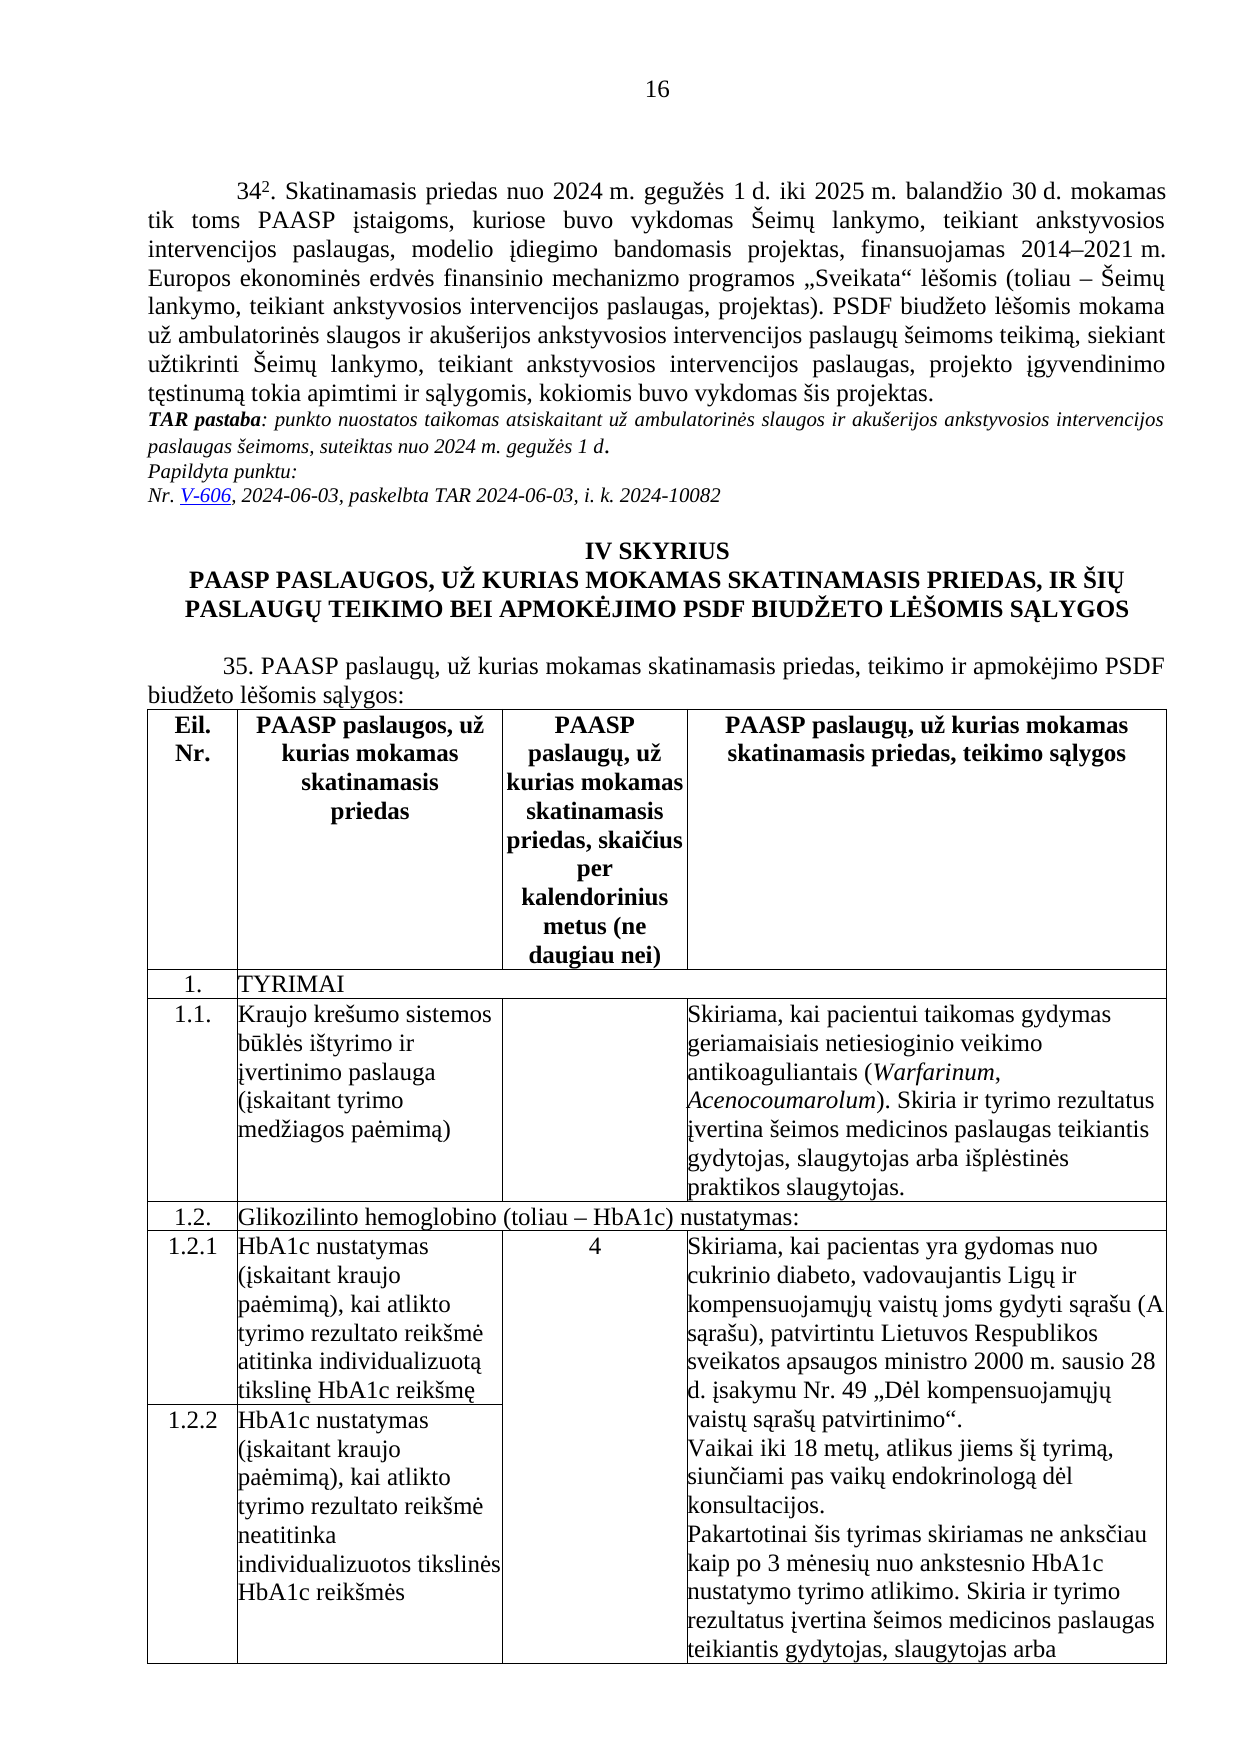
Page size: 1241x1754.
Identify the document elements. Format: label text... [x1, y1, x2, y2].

table_cell Kraujo krešumo sistemos būklės ištyrimo ir įvertinimo paslauga (įskaitant tyrimo medžiagos paėmimą) [238, 999, 502, 1201]
table_cell Glikozilinto hemoglobino (toliau – HbA1c) nustatymas: [238, 1202, 1166, 1230]
text 35. PAASP paslaugų, už kurias mokamas skatinamasis priedas, teikimo ir apmokėjimo PSDF biudžeto lėšomis sąlygos: [148, 651, 1166, 709]
text PAASP PASLAUGOS, UŽ KURIAS MOKAMAS SKATINAMASIS PRIEDAS, IR ŠIŲ PASLAUGŲ TEIKIMO BEI APMOKĖJIMO PSDF BIUDŽETO LĖŠOMIS SĄLYGOS [148, 565, 1166, 622]
table_cell Skiriama, kai pacientas yra gydomas nuo cukrinio diabeto, vadovaujantis Ligų ir kompensuojamųjų vaistų joms gydyti sąrašu (A sąrašu), patvirtintu Lietuvos Respublikos sveikatos apsaugos ministro 2000 m. sausio 28 d. įsakymu Nr. 49 „Dėl kompensuojamųjų vaistų sąrašų patvirtinimo“. Vaikai iki 18 metų, atlikus jiems šį tyrimą, siunčiami pas vaikų endokrinologą dėl konsultacijos. Pakartotinai šis tyrimas skiriamas ne anksčiau kaip po 3 mėnesių nuo ankstesnio HbA1c nustatymo tyrimo atlikimo. Skiria ir tyrimo rezultatus įvertina šeimos medicinos paslaugas teikiantis gydytojas, slaugytojas arba [688, 1231, 1166, 1663]
text Nr. V-606, 2024-06-03, paskelbta TAR 2024-06-03, i. k. 2024-10082 [148, 483, 1166, 507]
table_cell HbA1c nustatymas (įskaitant kraujo paėmimą), kai atlikto tyrimo rezultato reikšmė neatitinka individualizuotos tikslinės HbA1c reikšmės [238, 1405, 502, 1663]
table_header PAASP paslaugų, už kurias mokamas skatinamasis priedas, skaičius per kalendorinius metus (ne daugiau nei) [503, 710, 687, 968]
text IV SKYRIUS [148, 536, 1166, 565]
table_header Eil. Nr. [148, 710, 237, 968]
text 342. Skatinamasis priedas nuo 2024 m. gegužės 1 d. iki 2025 m. balandžio 30 d. mokamas tik toms PAASP įstaigoms, kuriose buvo vykdomas Šeimų lankymo, teikiant ankstyvosios intervencijos paslaugas, modelio įdiegimo bandomasis projektas, finansuojamas 2014–2021 m. Europos ekonominės erdvės finansinio mechanizmo programos „Sveikata“ lėšomis (toliau – Šeimų lankymo, teikiant ankstyvosios intervencijos paslaugas, projektas). PSDF biudžeto lėšomis mokama už ambulatorinės slaugos ir akušerijos ankstyvosios intervencijos paslaugų šeimoms teikimą, siekiant užtikrinti Šeimų lankymo, teikiant ankstyvosios intervencijos paslaugas, projekto įgyvendinimo tęstinumą tokia apimtimi ir sąlygomis, kokiomis buvo vykdomas šis projektas. [148, 176, 1166, 406]
text Papildyta punktu: [148, 459, 1166, 483]
table_cell HbA1c nustatymas (įskaitant kraujo paėmimą), kai atlikto tyrimo rezultato reikšmė atitinka individualizuotą tikslinę HbA1c reikšmę [238, 1231, 502, 1404]
text TAR pastaba: punkto nuostatos taikomas atsiskaitant už ambulatorinės slaugos ir akušerijos ankstyvosios intervencijos paslaugas šeimoms, suteiktas nuo 2024 m. gegužės 1 d. [148, 406, 1166, 459]
table_header PAASP paslaugų, už kurias mokamas skatinamasis priedas, teikimo sąlygos [688, 710, 1166, 968]
table_cell 4 [503, 1231, 687, 1663]
table_header PAASP paslaugos, už kurias mokamas skatinamasis priedas [238, 710, 502, 968]
table_cell 1. [148, 970, 237, 998]
table_cell TYRIMAI [238, 970, 1166, 998]
table_cell 1.2.2 [148, 1405, 237, 1663]
table_cell Skiriama, kai pacientui taikomas gydymas geriamaisiais netiesioginio veikimo antikoaguliantais (Warfarinum, Acenocoumarolum). Skiria ir tyrimo rezultatus įvertina šeimos medicinos paslaugas teikiantis gydytojas, slaugytojas arba išplėstinės praktikos slaugytojas. [688, 999, 1166, 1201]
table_cell 1.1. [148, 999, 237, 1201]
table_cell 1.2.1 [148, 1231, 237, 1404]
table_cell 1.2. [148, 1202, 237, 1230]
table_cell [503, 999, 687, 1201]
